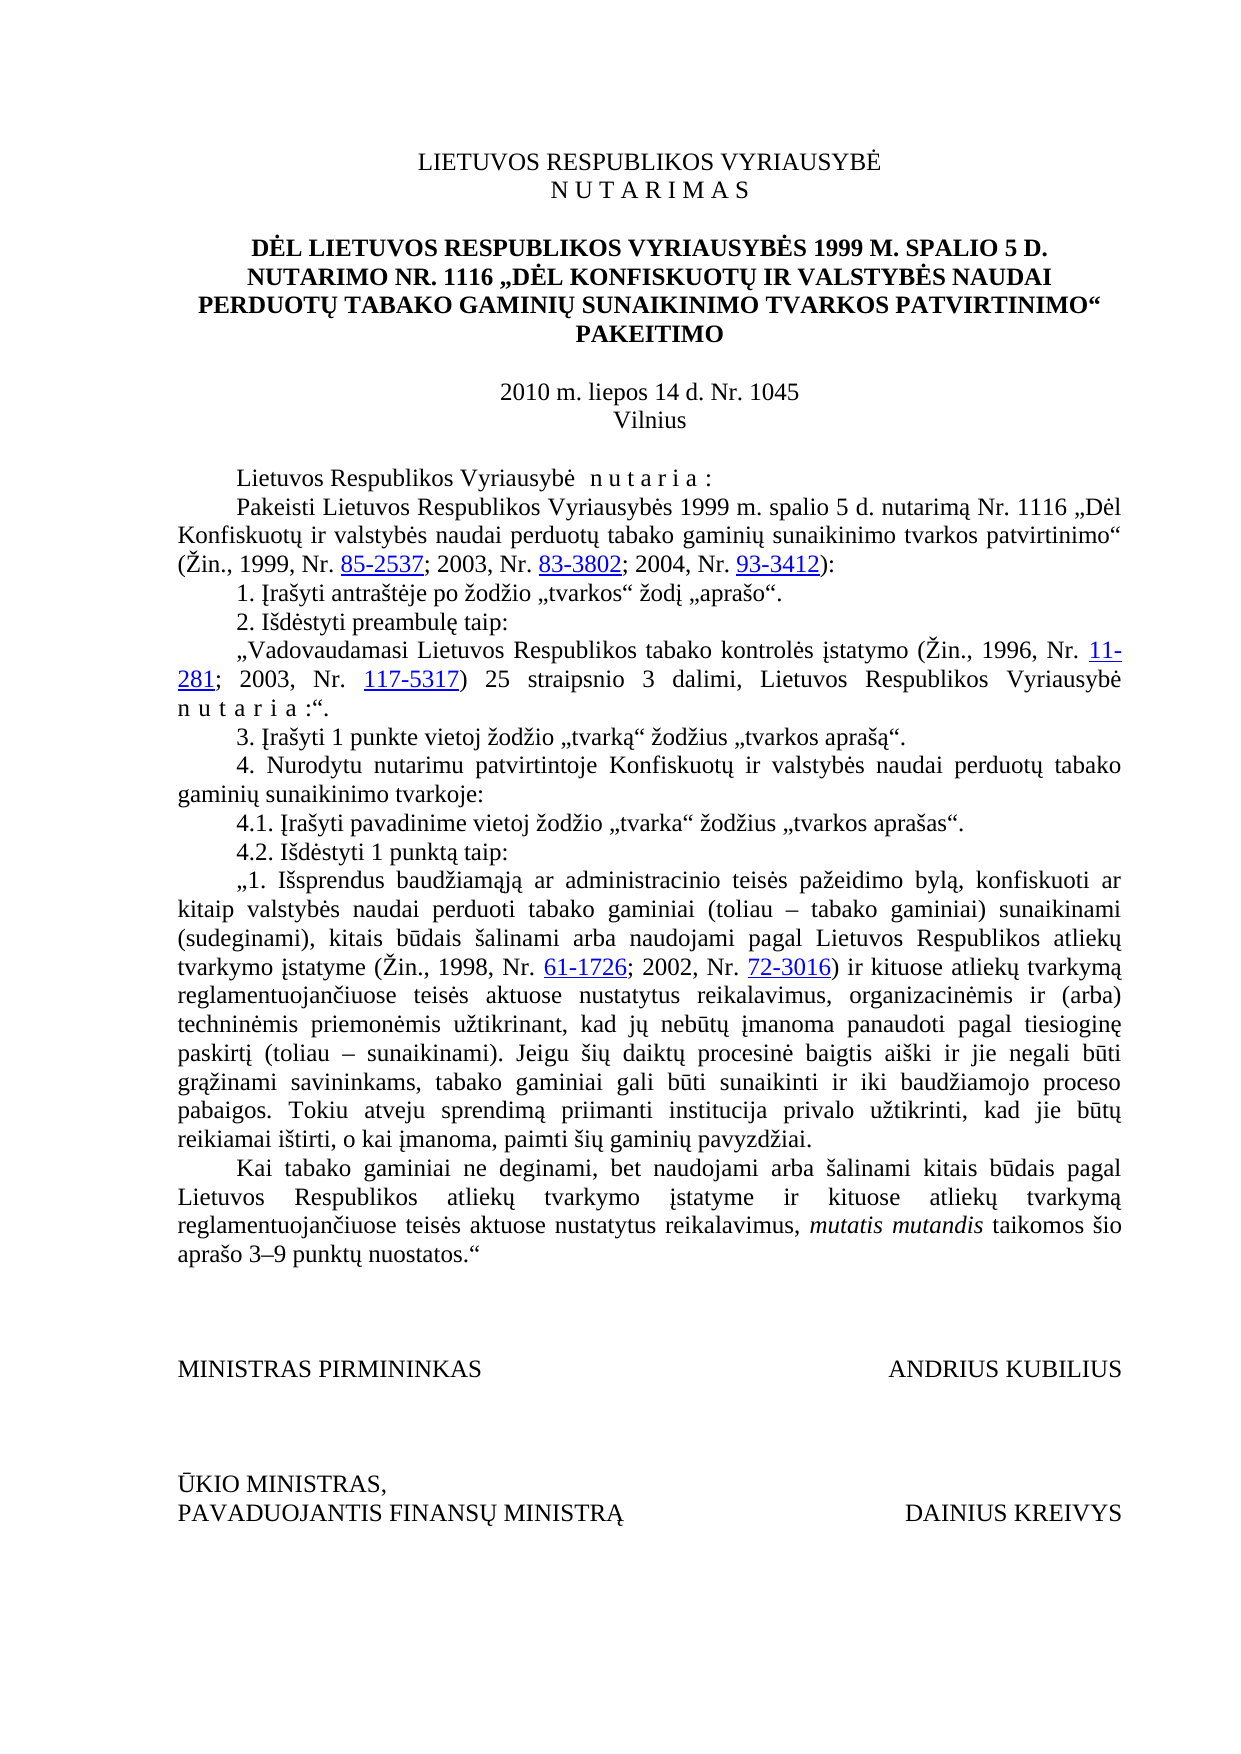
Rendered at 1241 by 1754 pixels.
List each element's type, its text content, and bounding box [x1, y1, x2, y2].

text ŪKIO MINISTRAS, [177, 1469, 1122, 1498]
text 4. Nurodytu nutarimu patvirtintoje Konfiskuotų ir valstybės naudai perduotų tabako gaminių sunaikinimo tvarkoje: [177, 751, 1122, 808]
text PAVADUOJANTIS FINANSŲ MINISTRĄ DAINIUS KREIVYS [177, 1498, 1122, 1527]
text 4.2. Išdėstyti 1 punktą taip: [177, 837, 1122, 866]
text Pakeisti Lietuvos Respublikos Vyriausybės 1999 m. spalio 5 d. nutarimą Nr. 1116 „Dėl Konfiskuotų ir valstybės naudai perduotų tabako gaminių sunaikinimo tvarkos patvirtinimo“ (Žin., 1999, Nr. 85-2537; 2003, Nr. 83-3802; 2004, Nr. 93-3412): [177, 492, 1122, 578]
text „Vadovaudamasi Lietuvos Respublikos tabako kontrolės įstatymo (Žin., 1996, Nr. 11-281; 2003, Nr. 117-5317) 25 straipsnio 3 dalimi, Lietuvos Respublikos Vyriausybė nutaria:“. [177, 636, 1122, 722]
text NUTARIMAS [177, 176, 1122, 204]
text Kai tabako gaminiai ne deginami, bet naudojami arba šalinami kitais būdais pagal Lietuvos Respublikos atliekų tvarkymo įstatyme ir kituose atliekų tvarkymą reglamentuojančiuose teisės aktuose nustatytus reikalavimus, mutatis mutandis taikomos šio aprašo 3–9 punktų nuostatos.“ [177, 1153, 1122, 1268]
text 3. Įrašyti 1 punkte vietoj žodžio „tvarką“ žodžius „tvarkos aprašą“. [177, 722, 1122, 751]
text DĖL LIETUVOS RESPUBLIKOS VYRIAUSYBĖS 1999 M. SPALIO 5 D. NUTARIMO NR. 1116 „DĖL KONFISKUOTŲ IR VALSTYBĖS NAUDAI PERDUOTŲ TABAKO GAMINIŲ SUNAIKINIMO TVARKOS PATVIRTINIMO“ PAKEITIMO [177, 233, 1122, 348]
text 1. Įrašyti antraštėje po žodžio „tvarkos“ žodį „aprašo“. [177, 578, 1122, 607]
text MINISTRAS PIRMININKAS ANDRIUS KUBILIUS [177, 1354, 1122, 1383]
text 4.1. Įrašyti pavadinime vietoj žodžio „tvarka“ žodžius „tvarkos aprašas“. [177, 808, 1122, 837]
text 2. Išdėstyti preambulę taip: [177, 607, 1122, 636]
text Vilnius [177, 406, 1122, 434]
text Lietuvos Respublikos Vyriausybė nutaria: [177, 463, 1122, 492]
text Lietuvos Respublikos Vyriausybė [177, 147, 1122, 176]
text 2010 m. liepos 14 d. Nr. 1045 [177, 377, 1122, 406]
text „1. Išsprendus baudžiamąją ar administracinio teisės pažeidimo bylą, konfiskuoti ar kitaip valstybės naudai perduoti tabako gaminiai (toliau – tabako gaminiai) sunaikinami (sudeginami), kitais būdais šalinami arba naudojami pagal Lietuvos Respublikos atliekų tvarkymo įstatyme (Žin., 1998, Nr. 61-1726; 2002, Nr. 72-3016) ir kituose atliekų tvarkymą reglamentuojančiuose teisės aktuose nustatytus reikalavimus, organizacinėmis ir (arba) techninėmis priemonėmis užtikrinant, kad jų nebūtų įmanoma panaudoti pagal tiesioginę paskirtį (toliau – sunaikinami). Jeigu šių daiktų procesinė baigtis aiški ir jie negali būti grąžinami savininkams, tabako gaminiai gali būti sunaikinti ir iki baudžiamojo proceso pabaigos. Tokiu atveju sprendimą priimanti institucija privalo užtikrinti, kad jie būtų reikiamai ištirti, o kai įmanoma, paimti šių gaminių pavyzdžiai. [177, 866, 1122, 1153]
